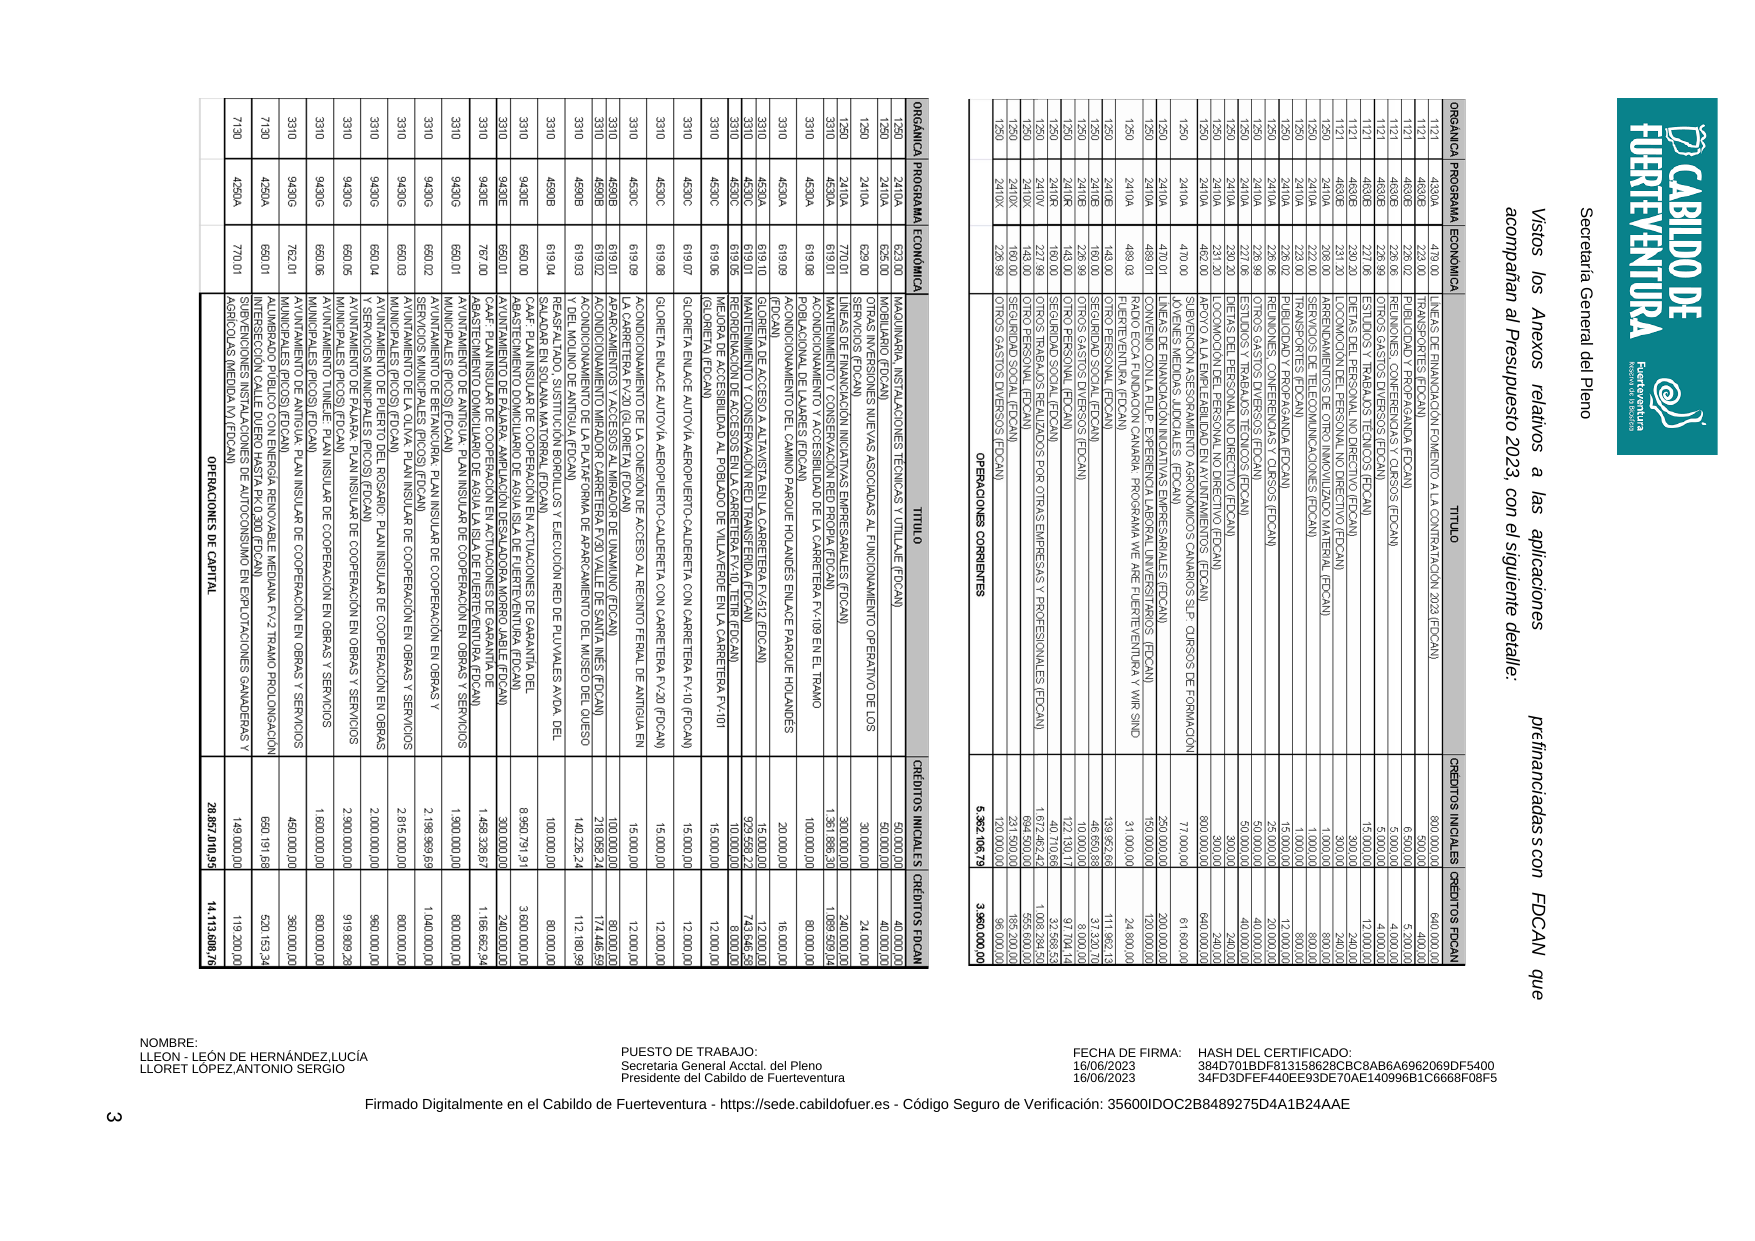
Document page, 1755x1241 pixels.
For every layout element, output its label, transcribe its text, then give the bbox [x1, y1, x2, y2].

text presupuestarias [1528, 716, 1550, 739]
text que [1528, 969, 1550, 1003]
text NOMBRE: [139, 1037, 368, 1051]
text 34FD3DFEF440EE93DE70AE140996B1C6668F08F5 [1198, 1073, 1729, 1085]
text con [1528, 849, 1550, 881]
text 16/06/2023 [1073, 1073, 1182, 1085]
text Firmado Digitalmente en el Cabildo de Fuerteventura - https://sede.cabildofuer.es - Código Seguro de Verificación: 35600IDOC2B8489275D4A1B24AAE [364, 1096, 1729, 1113]
text PUESTO DE TRABAJO: [621, 1046, 845, 1059]
text 3 [102, 1111, 127, 1124]
text FDCAN [1528, 892, 1550, 959]
text Vistos los Anexos relativos a las aplicaciones acompañan al Presupuesto 2023, con el siguiente detalle: [1502, 207, 1550, 704]
text HASH DEL CERTIFICADO: 384D701BDF813158628CBC8AB6A6962069DF5400 [1198, 1048, 1495, 1073]
text FECHA DE FIRMA: 16/06/2023 [1073, 1048, 1182, 1073]
text Secretaria General Acctal. del Pleno Presidente del Cabildo de Fuerteventura [621, 1060, 845, 1085]
text Secretaría General del Pleno [1577, 207, 1597, 424]
text financiadas [1528, 741, 1550, 838]
text LLEON - LEÓN DE HERNÁNDEZ,LUCÍA LLORET LÓPEZ,ANTONIO SERGIO [139, 1051, 368, 1076]
